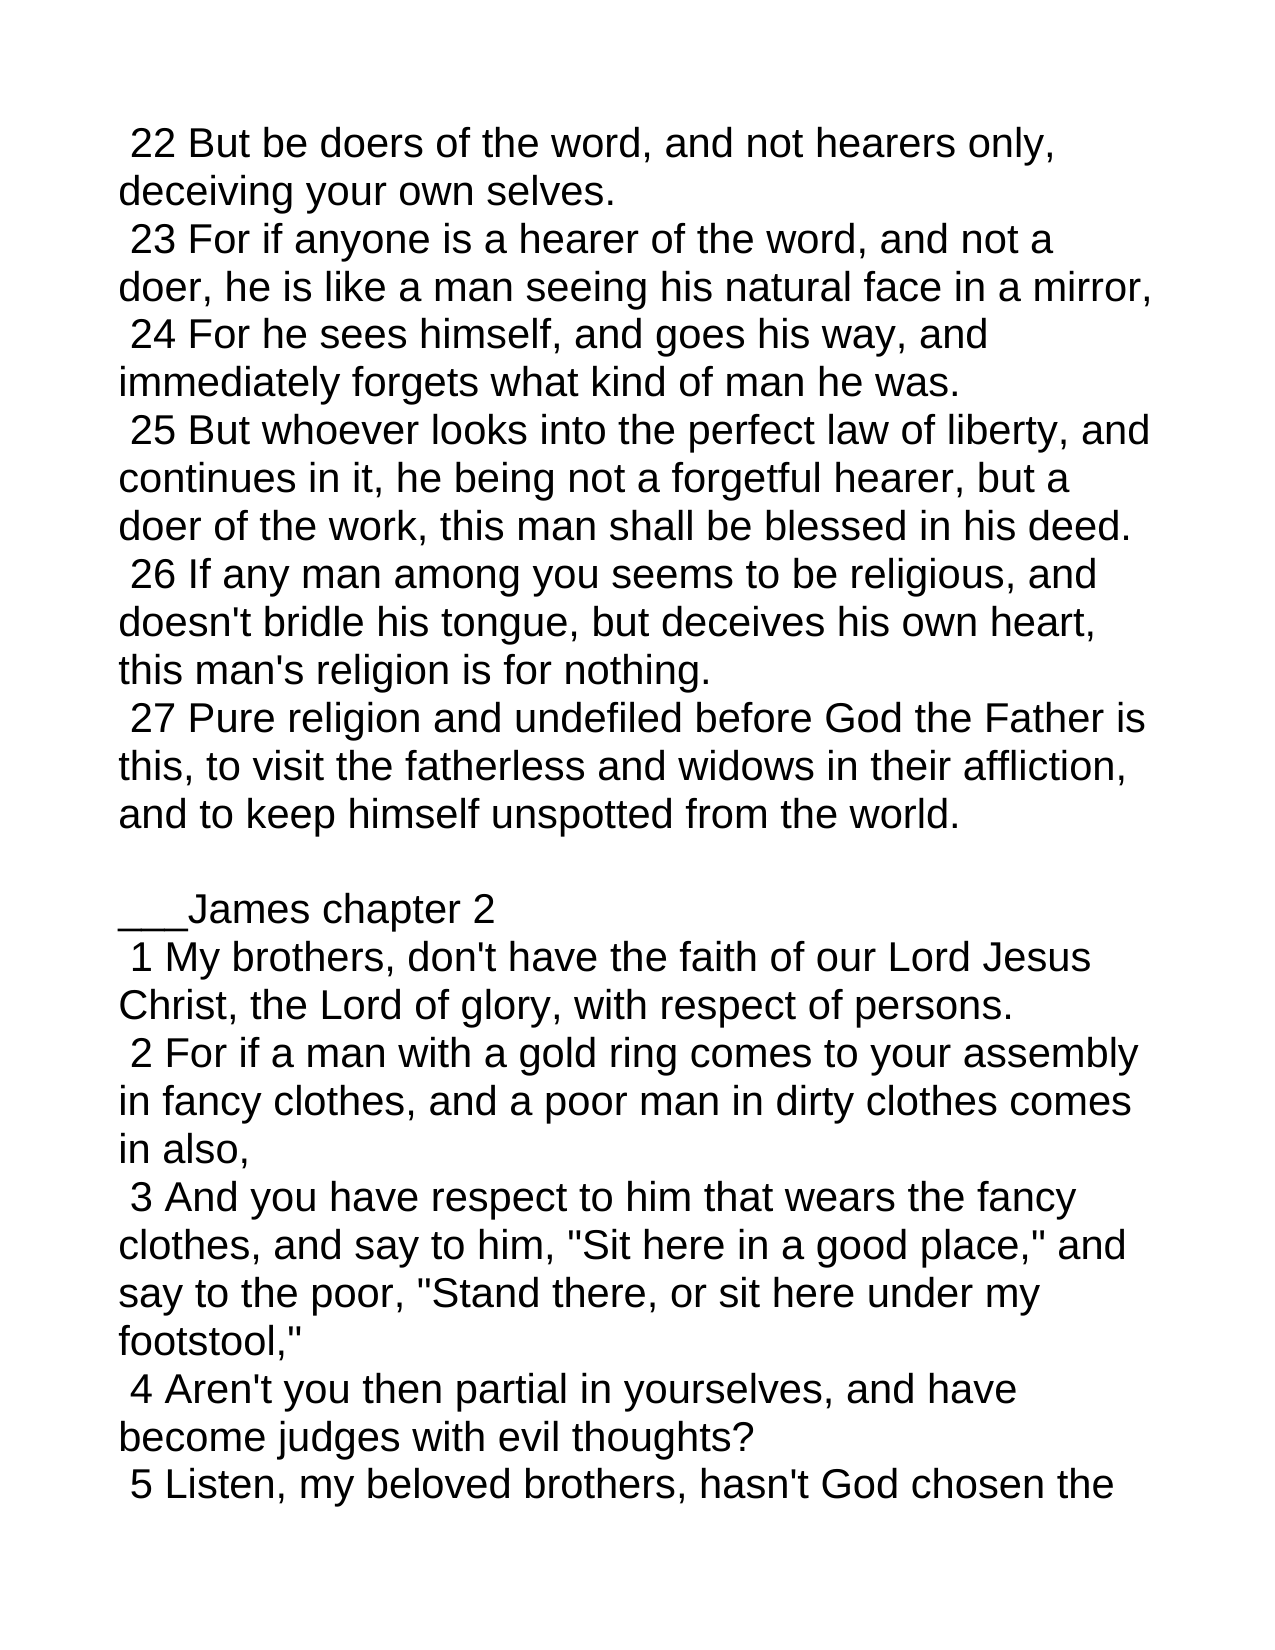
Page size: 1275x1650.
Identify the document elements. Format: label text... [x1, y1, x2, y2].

text 2 For if a man with a gold ring comes to your assembly in fancy clothes, and a poor man in dirty clothes comes in also, [118, 1028, 1157, 1172]
text 24 For he sees himself, and goes his way, and immediately forgets what kind of man he was. [118, 310, 1157, 406]
text 23 For if anyone is a hearer of the word, and not a doer, he is like a man seeing his natural face in a mirror, [118, 214, 1157, 310]
text 5 Listen, my beloved brothers, hasn't God chosen the [118, 1460, 1157, 1508]
text 27 Pure religion and undefiled before God the Father is this, to visit the fatherless and widows in their affliction, and to keep himself unspotted from the world. [118, 693, 1157, 837]
text 22 But be doers of the word, and not hearers only, deceiving your own selves. [118, 118, 1157, 214]
text 25 But whoever looks into the perfect law of liberty, and continues in it, he being not a forgetful hearer, but a doer of the work, this man shall be blessed in his deed. [118, 406, 1157, 549]
text 26 If any man among you seems to be religious, and doesn't bridle his tongue, but deceives his own heart, this man's religion is for nothing. [118, 549, 1157, 693]
text 1 My brothers, don't have the faith of our Lord Jesus Christ, the Lord of glory, with respect of persons. [118, 933, 1157, 1028]
text 4 Aren't you then partial in yourselves, and have become judges with evil thoughts? [118, 1364, 1157, 1460]
text 3 And you have respect to him that wears the fancy clothes, and say to him, "Sit here in a good place," and say to the poor, "Stand there, or sit here under my footstool," [118, 1172, 1157, 1364]
text ___James chapter 2 [118, 885, 1157, 933]
